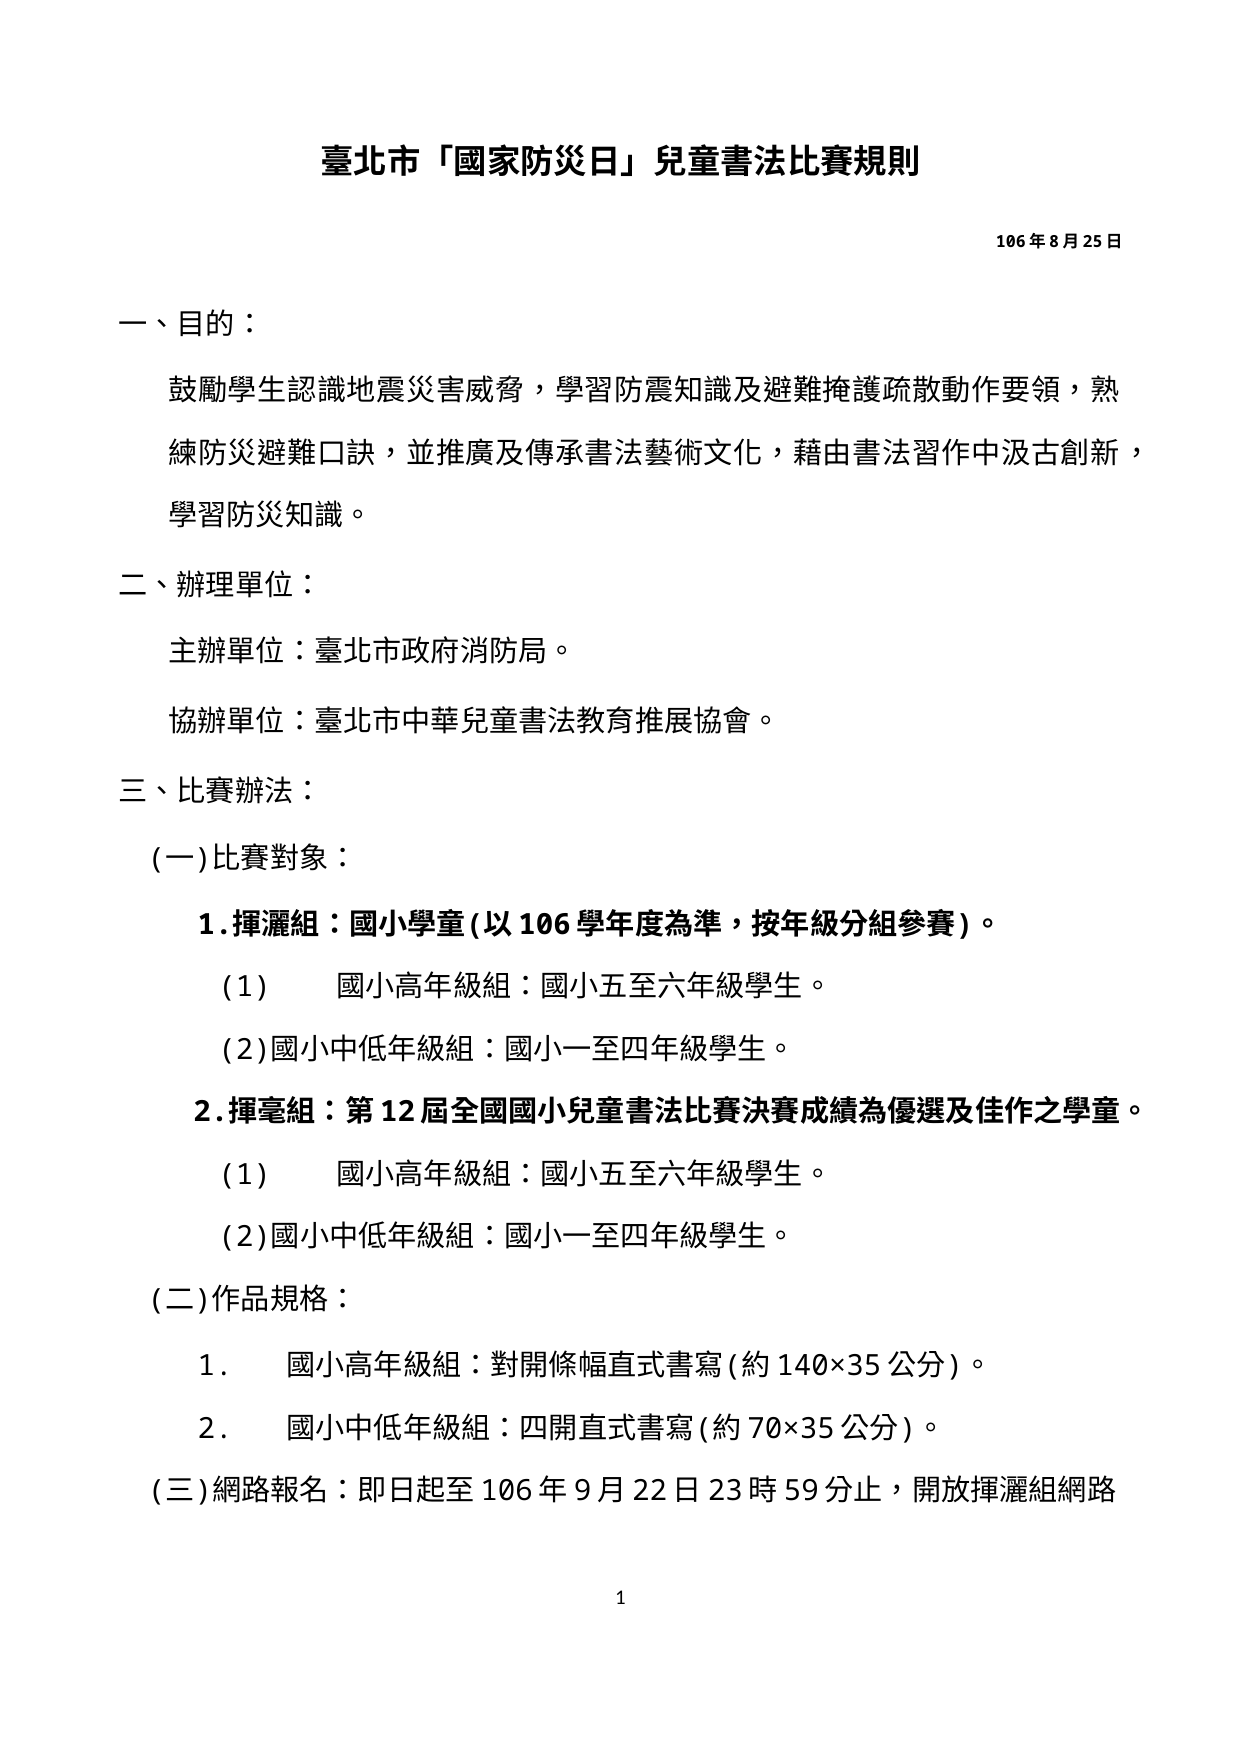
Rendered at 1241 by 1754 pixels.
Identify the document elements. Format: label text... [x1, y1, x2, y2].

text 三、比賽辦法： [118, 747, 1122, 810]
text (2)國小中低年級組：國小一至四年級學生。 [218, 1192, 1122, 1255]
text 1. 國小高年級組：對開條幅直式書寫(約140×35公分)。 [168, 1321, 1122, 1384]
text (三)網路報名：即日起至106年9月22日23時59分止，開放揮灑組網路 [148, 1446, 1122, 1509]
text 1.揮灑組：國小學童(以106學年度為準，按年級分組參賽)。 [168, 880, 1122, 942]
text 協辦單位：臺北市中華兒童書法教育推展協會。 [168, 677, 1122, 740]
text 二、辦理單位： [118, 541, 1122, 604]
text 鼓勵學生認識地震災害威脅，學習防震知識及避難掩護疏散動作要領，熟練防災避難口訣，並推廣及傳承書法藝術文化，藉由書法習作中汲古創新，學習防災知識。 [168, 346, 1122, 534]
text 2.揮毫組：第12屆全國國小兒童書法比賽決賽成績為優選及佳作之學童。 [193, 1067, 1122, 1130]
text 一、目的： [118, 280, 1122, 342]
text (二)作品規格： [118, 1255, 1122, 1317]
text (2)國小中低年級組：國小一至四年級學生。 [218, 1005, 1122, 1067]
text (一)比賽對象： [118, 814, 1122, 876]
text 臺北市「國家防災日」兒童書法比賽規則 [118, 117, 1122, 180]
text (1) 國小高年級組：國小五至六年級學生。 [218, 1130, 1122, 1192]
text 2. 國小中低年級組：四開直式書寫(約70×35公分)。 [168, 1384, 1122, 1446]
text 主辦單位：臺北市政府消防局。 [168, 607, 1122, 670]
text (1) 國小高年級組：國小五至六年級學生。 [218, 942, 1122, 1005]
text 106年8月25日 [118, 199, 1122, 261]
